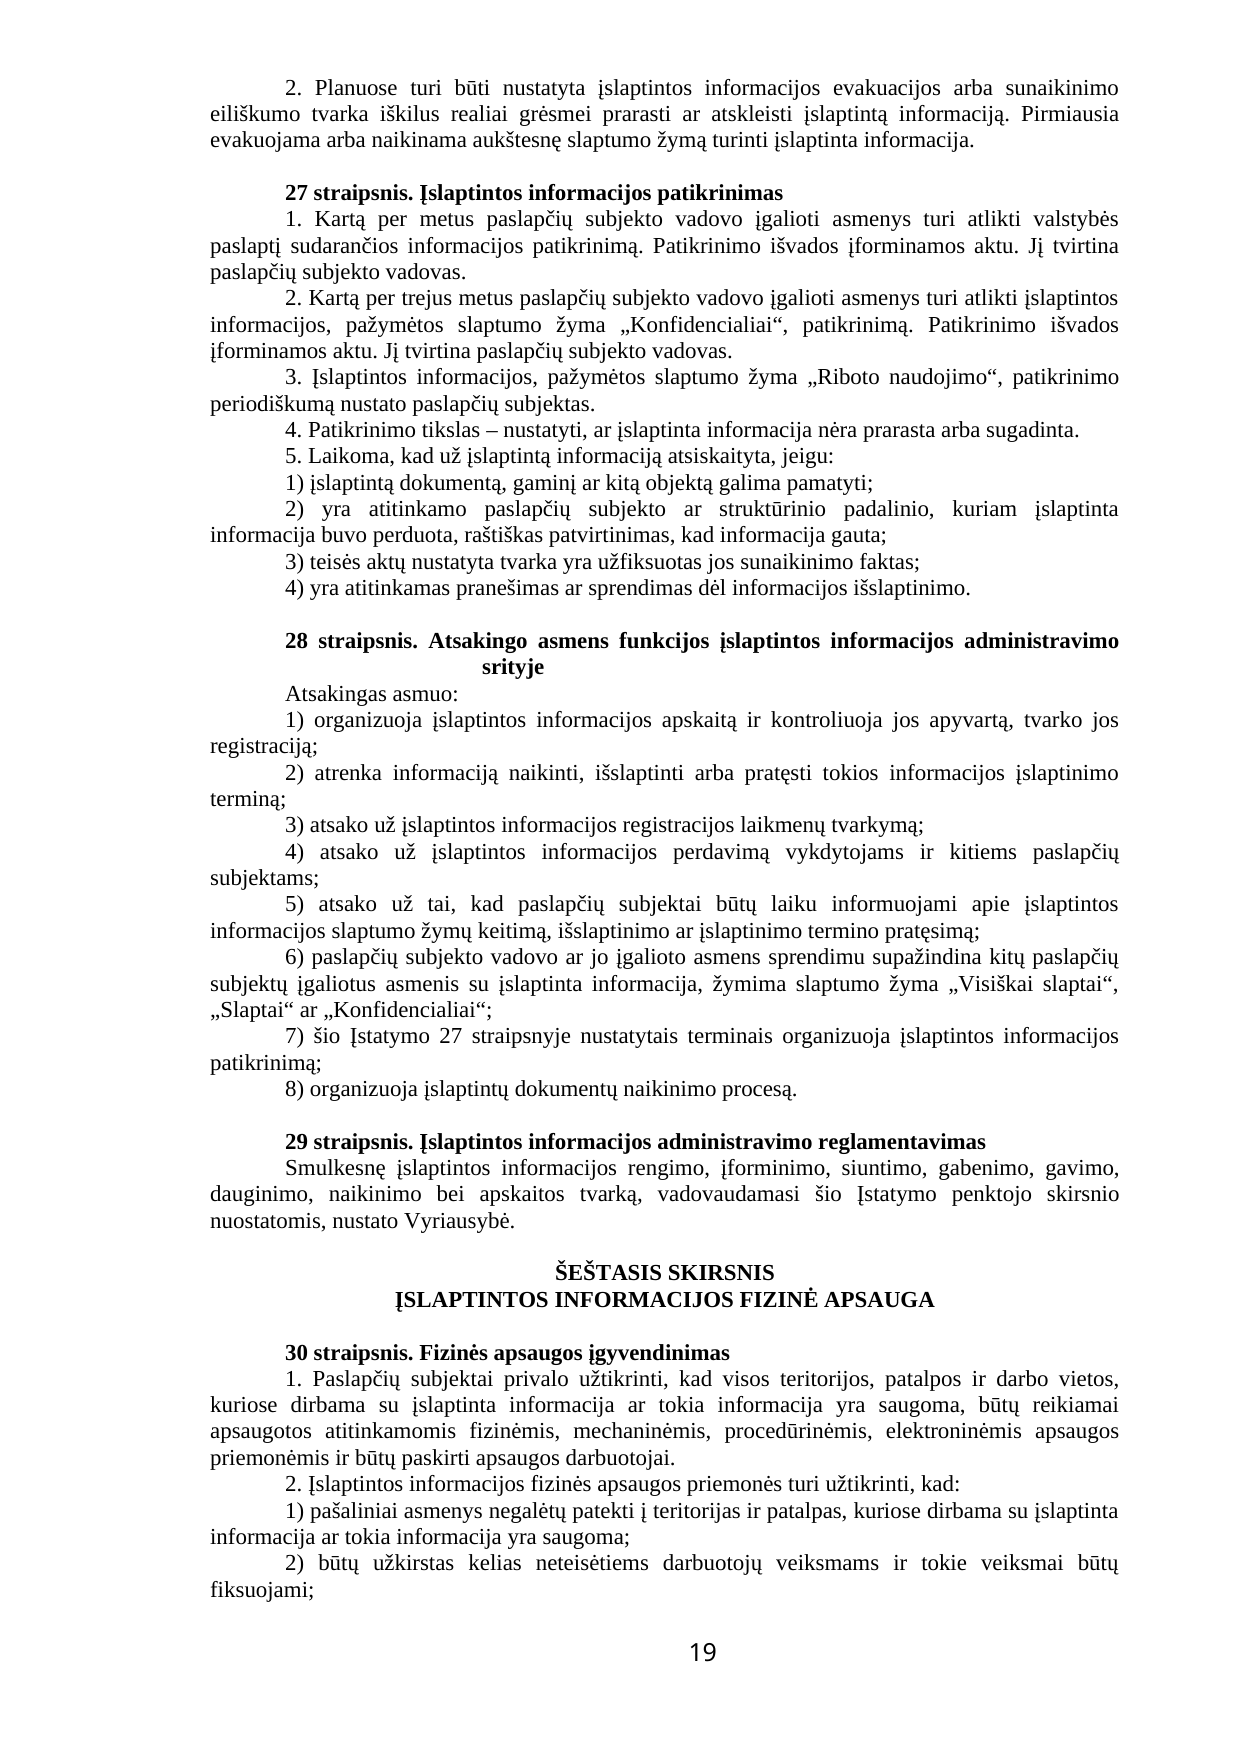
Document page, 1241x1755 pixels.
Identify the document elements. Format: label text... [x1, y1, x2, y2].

text 2) yra atitinkamo paslapčių subjekto ar struktūrinio padalinio, kuriam įslaptinta informacija buvo perduota, raštiškas patvirtinimas, kad informacija gauta; [210, 495, 1120, 548]
text Atsakingas asmuo: [210, 680, 1120, 706]
text 3) atsako už įslaptintos informacijos registracijos laikmenų tvarkymą; [210, 811, 1120, 838]
text 2. Įslaptintos informacijos fizinės apsaugos priemonės turi užtikrinti, kad: [210, 1470, 1120, 1497]
text 1) pašaliniai asmenys negalėtų patekti į teritorijas ir patalpas, kuriose dirbama su įslaptinta informacija ar tokia informacija yra saugoma; [210, 1497, 1120, 1549]
text 4. Patikrinimo tikslas – nustatyti, ar įslaptinta informacija nėra prarasta arba sugadinta. [210, 416, 1120, 442]
text 1) organizuoja įslaptintos informacijos apskaitą ir kontroliuoja jos apyvartą, tvarko jos registraciją; [210, 706, 1120, 759]
text 2. Planuose turi būti nustatyta įslaptintos informacijos evakuacijos arba sunaikinimo eiliškumo tvarka iškilus realiai grėsmei prarasti ar atskleisti įslaptintą informaciją. Pirmiausia evakuojama arba naikinama aukštesnę slaptumo žymą turinti įslaptinta informacija. [210, 73, 1120, 153]
text 29 straipsnis. Įslaptintos informacijos administravimo reglamentavimas [210, 1128, 1120, 1154]
text 4) yra atitinkamas pranešimas ar sprendimas dėl informacijos išslaptinimo. [210, 574, 1120, 601]
text 3) teisės aktų nustatyta tvarka yra užfiksuotas jos sunaikinimo faktas; [210, 548, 1120, 574]
text 1) įslaptintą dokumentą, gaminį ar kitą objektą galima pamatyti; [210, 469, 1120, 495]
text 2) atrenka informaciją naikinti, išslaptinti arba pratęsti tokios informacijos įslaptinimo terminą; [210, 759, 1120, 811]
text 6) paslapčių subjekto vadovo ar jo įgalioto asmens sprendimu supažindina kitų paslapčių subjektų įgaliotus asmenis su įslaptinta informacija, žymima slaptumo žyma „Visiškai slaptai“, „Slaptai“ ar „Konfidencialiai“; [210, 943, 1120, 1022]
text 1. Kartą per metus paslapčių subjekto vadovo įgalioti asmenys turi atlikti valstybės paslaptį sudarančios informacijos patikrinimą. Patikrinimo išvados įforminamos aktu. Jį tvirtina paslapčių subjekto vadovas. [210, 205, 1120, 284]
text 28 straipsnis. Atsakingo asmens funkcijos įslaptintos informacijos administravimo srityje [285, 627, 1120, 680]
subtitle ĮSLAPTINTOS INFORMACIJOS FIZINĖ APSAUGA [210, 1286, 1119, 1312]
text 7) šio Įstatymo 27 straipsnyje nustatytais terminais organizuoja įslaptintos informacijos patikrinimą; [210, 1022, 1120, 1075]
text Smulkesnę įslaptintos informacijos rengimo, įforminimo, siuntimo, gabenimo, gavimo, dauginimo, naikinimo bei apskaitos tvarką, vadovaudamasi šio Įstatymo penktojo skirsnio nuostatomis, nustato Vyriausybė. [210, 1154, 1120, 1233]
text ŠEŠTASIS SKIRSNIS [210, 1259, 1119, 1286]
text 27 straipsnis. Įslaptintos informacijos patikrinimas [210, 179, 1120, 205]
text 2. Kartą per trejus metus paslapčių subjekto vadovo įgalioti asmenys turi atlikti įslaptintos informacijos, pažymėtos slaptumo žyma „Konfidencialiai“, patikrinimą. Patikrinimo išvados įforminamos aktu. Jį tvirtina paslapčių subjekto vadovas. [210, 284, 1120, 363]
text 30 straipsnis. Fizinės apsaugos įgyvendinimas [210, 1338, 1120, 1365]
text 5) atsako už tai, kad paslapčių subjektai būtų laiku informuojami apie įslaptintos informacijos slaptumo žymų keitimą, išslaptinimo ar įslaptinimo termino pratęsimą; [210, 891, 1120, 943]
text 2) būtų užkirstas kelias neteisėtiems darbuotojų veiksmams ir tokie veiksmai būtų fiksuojami; [210, 1549, 1120, 1602]
text 8) organizuoja įslaptintų dokumentų naikinimo procesą. [210, 1075, 1120, 1101]
text 5. Laikoma, kad už įslaptintą informaciją atsiskaityta, jeigu: [210, 442, 1120, 469]
text 3. Įslaptintos informacijos, pažymėtos slaptumo žyma „Riboto naudojimo“, patikrinimo periodiškumą nustato paslapčių subjektas. [210, 363, 1120, 416]
text 4) atsako už įslaptintos informacijos perdavimą vykdytojams ir kitiems paslapčių subjektams; [210, 838, 1120, 891]
text 1. Paslapčių subjektai privalo užtikrinti, kad visos teritorijos, patalpos ir darbo vietos, kuriose dirbama su įslaptinta informacija ar tokia informacija yra saugoma, būtų reikiamai apsaugotos atitinkamomis fizinėmis, mechaninėmis, procedūrinėmis, elektroninėmis apsaugos priemonėmis ir būtų paskirti apsaugos darbuotojai. [210, 1365, 1120, 1470]
